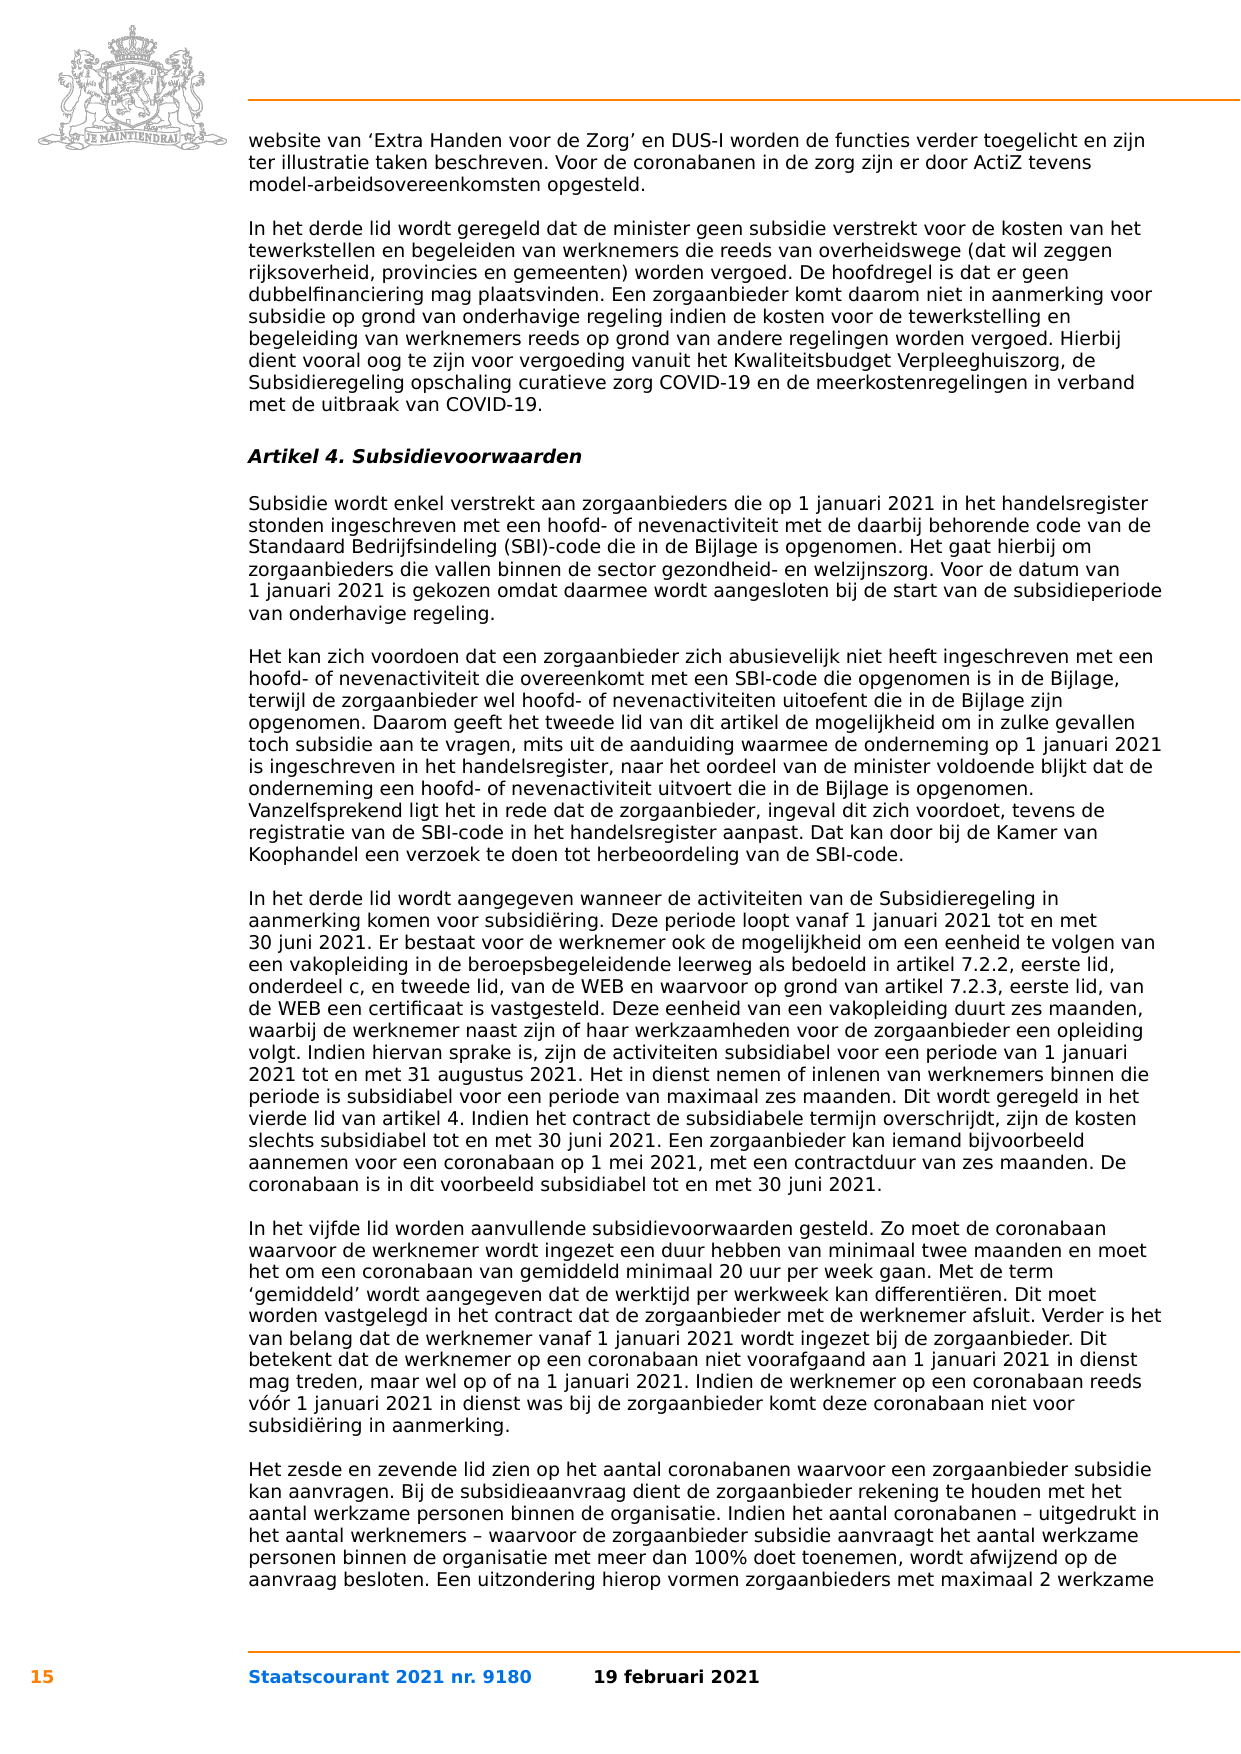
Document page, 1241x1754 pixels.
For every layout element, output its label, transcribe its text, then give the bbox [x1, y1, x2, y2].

text In het derde lid wordt aangegeven wanneer de activiteiten van de Subsidieregeling in aanmerking komen voor subsidiëring. Deze periode loopt vanaf 1 januari 2021 tot en met 30 juni 2021. Er bestaat voor de werknemer ook de mogelijkheid om een eenheid te volgen van een vakopleiding in de beroepsbegeleidende leerweg als bedoeld in artikel 7.2.2, eerste lid, onderdeel c, en tweede lid, van de WEB en waarvoor op grond van artikel 7.2.3, eerste lid, van de WEB een certificaat is vastgesteld. Deze eenheid van een vakopleiding duurt zes maanden, waarbij de werknemer naast zijn of haar werkzaamheden voor de zorgaanbieder een opleiding volgt. Indien hiervan sprake is, zijn de activiteiten subsidiabel voor een periode van 1 januari 2021 tot en met 31 augustus 2021. Het in dienst nemen of inlenen van werknemers binnen die periode is subsidiabel voor een periode van maximaal zes maanden. Dit wordt geregeld in het vierde lid van artikel 4. Indien het contract de subsidiabele termijn overschrijdt, zijn de kosten slechts subsidiabel tot en met 30 juni 2021. Een zorgaanbieder kan iemand bijvoorbeeld aannemen voor een coronabaan op 1 mei 2021, met een contractduur van zes maanden. De coronabaan is in dit voorbeeld subsidiabel tot en met 30 juni 2021. [248, 888, 1163, 1196]
text In het vijfde lid worden aanvullende subsidievoorwaarden gesteld. Zo moet de coronabaan waarvoor de werknemer wordt ingezet een duur hebben van minimaal twee maanden en moet het om een coronabaan van gemiddeld minimaal 20 uur per week gaan. Met de term ‘gemiddeld’ wordt aangegeven dat de werktijd per werkweek kan differentiëren. Dit moet worden vastgelegd in het contract dat de zorgaanbieder met de werknemer afsluit. Verder is het van belang dat de werknemer vanaf 1 januari 2021 wordt ingezet bij de zorgaanbieder. Dit betekent dat de werknemer op een coronabaan niet voorafgaand aan 1 januari 2021 in dienst mag treden, maar wel op of na 1 januari 2021. Indien de werknemer op een coronabaan reeds vóór 1 januari 2021 in dienst was bij de zorgaanbieder komt deze coronabaan niet voor subsidiëring in aanmerking. [248, 1217, 1163, 1437]
picture [38, 25, 227, 150]
text Het kan zich voordoen dat een zorgaanbieder zich abusievelijk niet heeft ingeschreven met een hoofd- of nevenactiviteit die overeenkomt met een SBI-code die opgenomen is in de Bijlage, terwijl de zorgaanbieder wel hoofd- of nevenactiviteiten uitoefent die in de Bijlage zijn opgenomen. Daarom geeft het tweede lid van dit artikel de mogelijkheid om in zulke gevallen toch subsidie aan te vragen, mits uit de aanduiding waarmee de onderneming op 1 januari 2021 is ingeschreven in het handelsregister, naar het oordeel van de minister voldoende blijkt dat de onderneming een hoofd- of nevenactiviteit uitvoert die in de Bijlage is opgenomen. Vanzelfsprekend ligt het in rede dat de zorgaanbieder, ingeval dit zich voordoet, tevens de registratie van de SBI-code in het handelsregister aanpast. Dat kan door bij de Kamer van Koophandel een verzoek te doen tot herbeoordeling van de SBI-code. [248, 646, 1163, 866]
text In het derde lid wordt geregeld dat de minister geen subsidie verstrekt voor de kosten van het tewerkstellen en begeleiden van werknemers die reeds van overheidswege (dat wil zeggen rijksoverheid, provincies en gemeenten) worden vergoed. De hoofdregel is dat er geen dubbelfinanciering mag plaatsvinden. Een zorgaanbieder komt daarom niet in aanmerking voor subsidie op grond van onderhavige regeling indien de kosten voor de tewerkstelling en begeleiding van werknemers reeds op grond van andere regelingen worden vergoed. Hierbij dient vooral oog te zijn voor vergoeding vanuit het Kwaliteitsbudget Verpleeghuiszorg, de Subsidieregeling opschaling curatieve zorg COVID-19 en de meerkostenregelingen in verband met de uitbraak van COVID-19. [248, 218, 1163, 416]
subtitle Artikel 4. Subsidievoorwaarden [248, 446, 1163, 467]
text Subsidie wordt enkel verstrekt aan zorgaanbieders die op 1 januari 2021 in het handelsregister stonden ingeschreven met een hoofd- of nevenactiviteit met de daarbij behorende code van de Standaard Bedrijfsindeling (SBI)-code die in de Bijlage is opgenomen. Het gaat hierbij om zorgaanbieders die vallen binnen de sector gezondheid- en welzijnszorg. Voor de datum van 1 januari 2021 is gekozen omdat daarmee wordt aangesloten bij de start van de subsidieperiode van onderhavige regeling. [248, 492, 1163, 624]
text Het zesde en zevende lid zien op het aantal coronabanen waarvoor een zorgaanbieder subsidie kan aanvragen. Bij de subsidieaanvraag dient de zorgaanbieder rekening te houden met het aantal werkzame personen binnen de organisatie. Indien het aantal coronabanen – uitgedrukt in het aantal werknemers – waarvoor de zorgaanbieder subsidie aanvraagt het aantal werkzame personen binnen de organisatie met meer dan 100% doet toenemen, wordt afwijzend op de aanvraag besloten. Een uitzondering hierop vormen zorgaanbieders met maximaal 2 werkzame [248, 1459, 1163, 1591]
text website van ‘Extra Handen voor de Zorg’ en DUS-I worden de functies verder toegelicht en zijn ter illustratie taken beschreven. Voor de coronabanen in de zorg zijn er door ActiZ tevens model-arbeidsovereenkomsten opgesteld. [248, 130, 1163, 196]
